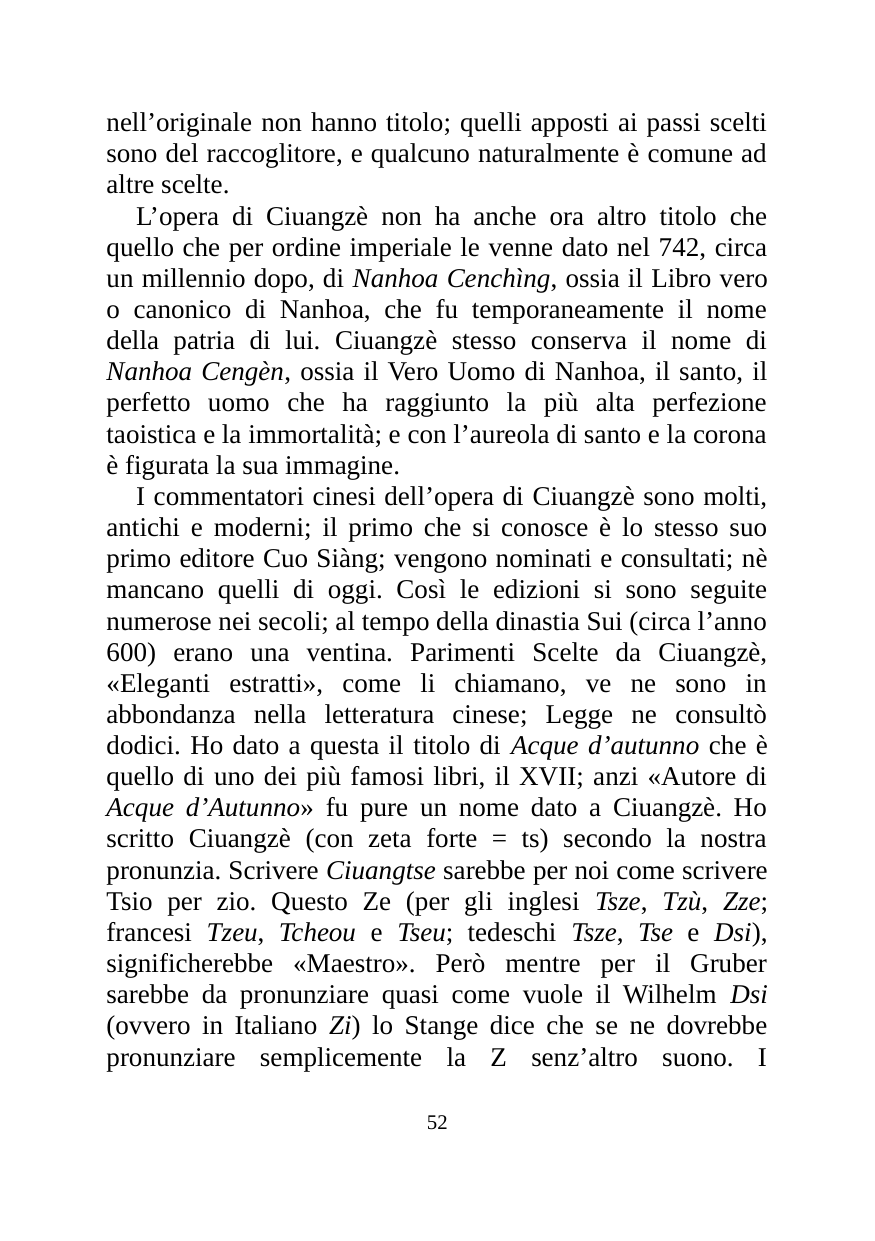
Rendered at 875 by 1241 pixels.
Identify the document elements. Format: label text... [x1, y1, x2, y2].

text nell’originale non hanno titolo; quelli apposti ai passi scelti sono del raccoglitore, e qualcuno naturalmente è comune ad altre scelte. [106, 106, 768, 200]
text L’opera di Ciuangzè non ha anche ora altro titolo che quello che per ordine imperiale le venne dato nel 742, circa un millennio dopo, di Nanhoa Cenchìng, ossia il Libro vero o canonico di Nanhoa, che fu temporaneamente il nome della patria di lui. Ciuangzè stesso conserva il nome di Nanhoa Cengèn, ossia il Vero Uomo di Nanhoa, il santo, il perfetto uomo che ha raggiunto la più alta perfezione taoistica e la immortalità; e con l’aureola di santo e la corona è figurata la sua immagine. [106, 200, 768, 480]
text I commentatori cinesi dell’opera di Ciuangzè sono molti, antichi e moderni; il primo che si conosce è lo stesso suo primo editore Cuo Siàng; vengono nominati e consultati; nè mancano quelli di oggi. Così le edizioni si sono seguite numerose nei secoli; al tempo della dinastia Sui (circa l’anno 600) erano una ventina. Parimenti Scelte da Ciuangzè, «Eleganti estratti», come li chiamano, ve ne sono in abbondanza nella letteratura cinese; Legge ne consultò dodici. Ho dato a questa il titolo di Acque d’autunno che è quello di uno dei più famosi libri, il XVII; anzi «Autore di Acque d’Autunno» fu pure un nome dato a Ciuangzè. Ho scritto Ciuangzè (con zeta forte = ts) secondo la nostra pronunzia. Scrivere Ciuangtse sarebbe per noi come scrivere Tsio per zio. Questo Ze (per gli inglesi Tsze, Tzù, Zze; francesi Tzeu, Tcheou e Tseu; tedeschi Tsze, Tse e Dsi), significherebbe «Maestro». Però mentre per il Gruber sarebbe da pronunziare quasi come vuole il Wilhelm Dsi (ovvero in Italiano Zi) lo Stange dice che se ne dovrebbe pronunziare semplicemente la Z senz’altro suono. I [106, 480, 768, 1072]
